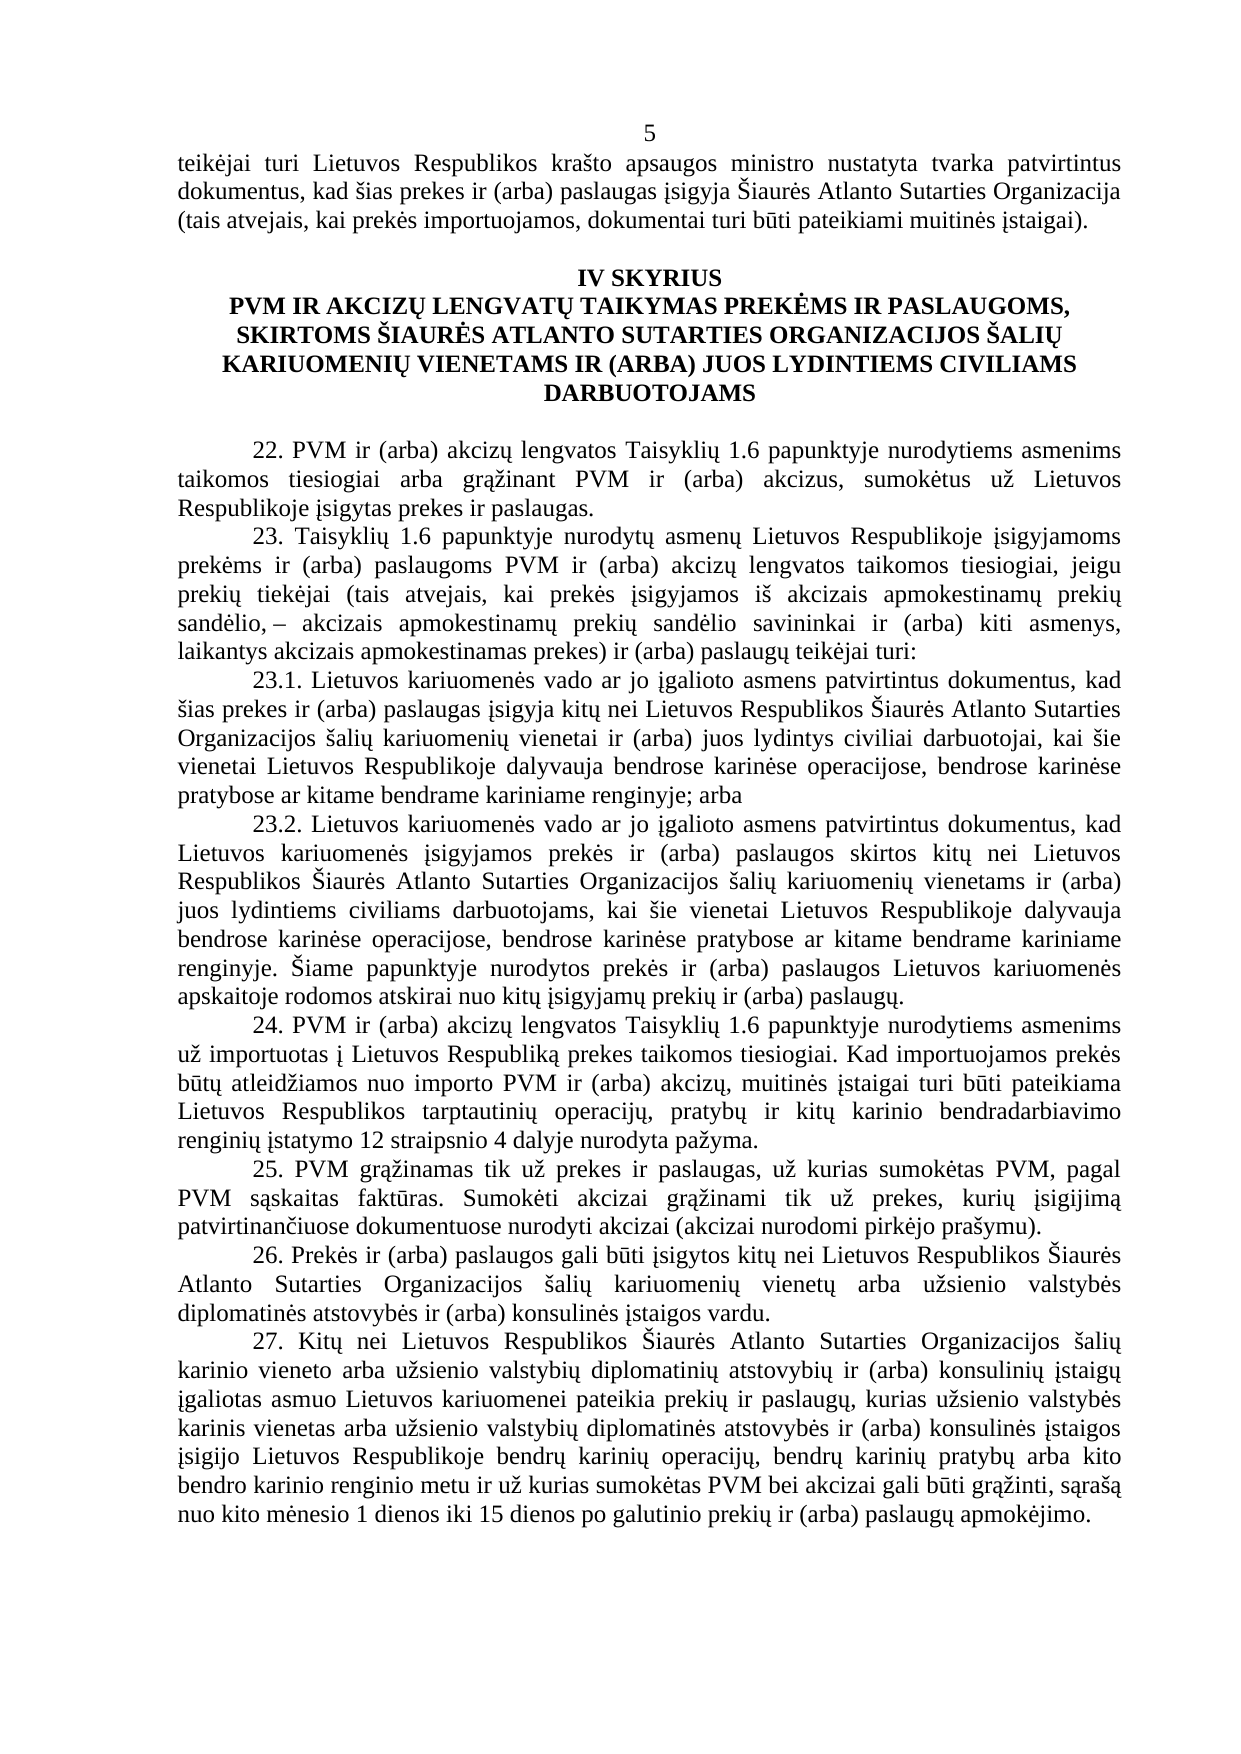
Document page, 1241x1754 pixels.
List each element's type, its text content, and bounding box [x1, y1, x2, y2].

text 27. Kitų nei Lietuvos Respublikos Šiaurės Atlanto Sutarties Organizacijos šalių karinio vieneto arba užsienio valstybių diplomatinių atstovybių ir (arba) konsulinių įstaigų įgaliotas asmuo Lietuvos kariuomenei pateikia prekių ir paslaugų, kurias užsienio valstybės karinis vienetas arba užsienio valstybių diplomatinės atstovybės ir (arba) konsulinės įstaigos įsigijo Lietuvos Respublikoje bendrų karinių operacijų, bendrų karinių pratybų arba kito bendro karinio renginio metu ir už kurias sumokėtas PVM bei akcizai gali būti grąžinti, sąrašą nuo kito mėnesio 1 dienos iki 15 dienos po galutinio prekių ir (arba) paslaugų apmokėjimo. [177, 1326, 1122, 1528]
text 26. Prekės ir (arba) paslaugos gali būti įsigytos kitų nei Lietuvos Respublikos Šiaurės Atlanto Sutarties Organizacijos šalių kariuomenių vienetų arba užsienio valstybės diplomatinės atstovybės ir (arba) konsulinės įstaigos vardu. [177, 1240, 1122, 1326]
text teikėjai turi Lietuvos Respublikos krašto apsaugos ministro nustatyta tvarka patvirtintus dokumentus, kad šias prekes ir (arba) paslaugas įsigyja Šiaurės Atlanto Sutarties Organizacija (tais atvejais, kai prekės importuojamos, dokumentai turi būti pateikiami muitinės įstaigai). [177, 148, 1122, 234]
text PVM IR AKCIZŲ LENGVATŲ TAIKYMAS PREKĖMS IR PASLAUGOMS, SKIRTOMS ŠIAURĖS ATLANTO SUTARTIES ORGANIZACIJOS ŠALIŲ KARIUOMENIŲ VIENETAMS IR (ARBA) JUOS LYDINTIEMS CIVILIAMS DARBUOTOJAMS [177, 291, 1122, 406]
text IV SKYRIUS [177, 263, 1122, 291]
text 25. PVM grąžinamas tik už prekes ir paslaugas, už kurias sumokėtas PVM, pagal PVM sąskaitas faktūras. Sumokėti akcizai grąžinami tik už prekes, kurių įsigijimą patvirtinančiuose dokumentuose nurodyti akcizai (akcizai nurodomi pirkėjo prašymu). [177, 1154, 1122, 1240]
text 24. PVM ir (arba) akcizų lengvatos Taisyklių 1.6 papunktyje nurodytiems asmenims už importuotas į Lietuvos Respubliką prekes taikomos tiesiogiai. Kad importuojamos prekės būtų atleidžiamos nuo importo PVM ir (arba) akcizų, muitinės įstaigai turi būti pateikiama Lietuvos Respublikos tarptautinių operacijų, pratybų ir kitų karinio bendradarbiavimo renginių įstatymo 12 straipsnio 4 dalyje nurodyta pažyma. [177, 1010, 1122, 1154]
text 23.2. Lietuvos kariuomenės vado ar jo įgalioto asmens patvirtintus dokumentus, kad Lietuvos kariuomenės įsigyjamos prekės ir (arba) paslaugos skirtos kitų nei Lietuvos Respublikos Šiaurės Atlanto Sutarties Organizacijos šalių kariuomenių vienetams ir (arba) juos lydintiems civiliams darbuotojams, kai šie vienetai Lietuvos Respublikoje dalyvauja bendrose karinėse operacijose, bendrose karinėse pratybose ar kitame bendrame kariniame renginyje. Šiame papunktyje nurodytos prekės ir (arba) paslaugos Lietuvos kariuomenės apskaitoje rodomos atskirai nuo kitų įsigyjamų prekių ir (arba) paslaugų. [177, 809, 1122, 1010]
text 22. PVM ir (arba) akcizų lengvatos Taisyklių 1.6 papunktyje nurodytiems asmenims taikomos tiesiogiai arba grąžinant PVM ir (arba) akcizus, sumokėtus už Lietuvos Respublikoje įsigytas prekes ir paslaugas. [177, 435, 1122, 521]
text 23. Taisyklių 1.6 papunktyje nurodytų asmenų Lietuvos Respublikoje įsigyjamoms prekėms ir (arba) paslaugoms PVM ir (arba) akcizų lengvatos taikomos tiesiogiai, jeigu prekių tiekėjai (tais atvejais, kai prekės įsigyjamos iš akcizais apmokestinamų prekių sandėlio, – akcizais apmokestinamų prekių sandėlio savininkai ir (arba) kiti asmenys, laikantys akcizais apmokestinamas prekes) ir (arba) paslaugų teikėjai turi: [177, 521, 1122, 665]
text 23.1. Lietuvos kariuomenės vado ar jo įgalioto asmens patvirtintus dokumentus, kad šias prekes ir (arba) paslaugas įsigyja kitų nei Lietuvos Respublikos Šiaurės Atlanto Sutarties Organizacijos šalių kariuomenių vienetai ir (arba) juos lydintys civiliai darbuotojai, kai šie vienetai Lietuvos Respublikoje dalyvauja bendrose karinėse operacijose, bendrose karinėse pratybose ar kitame bendrame kariniame renginyje; arba [177, 665, 1122, 809]
